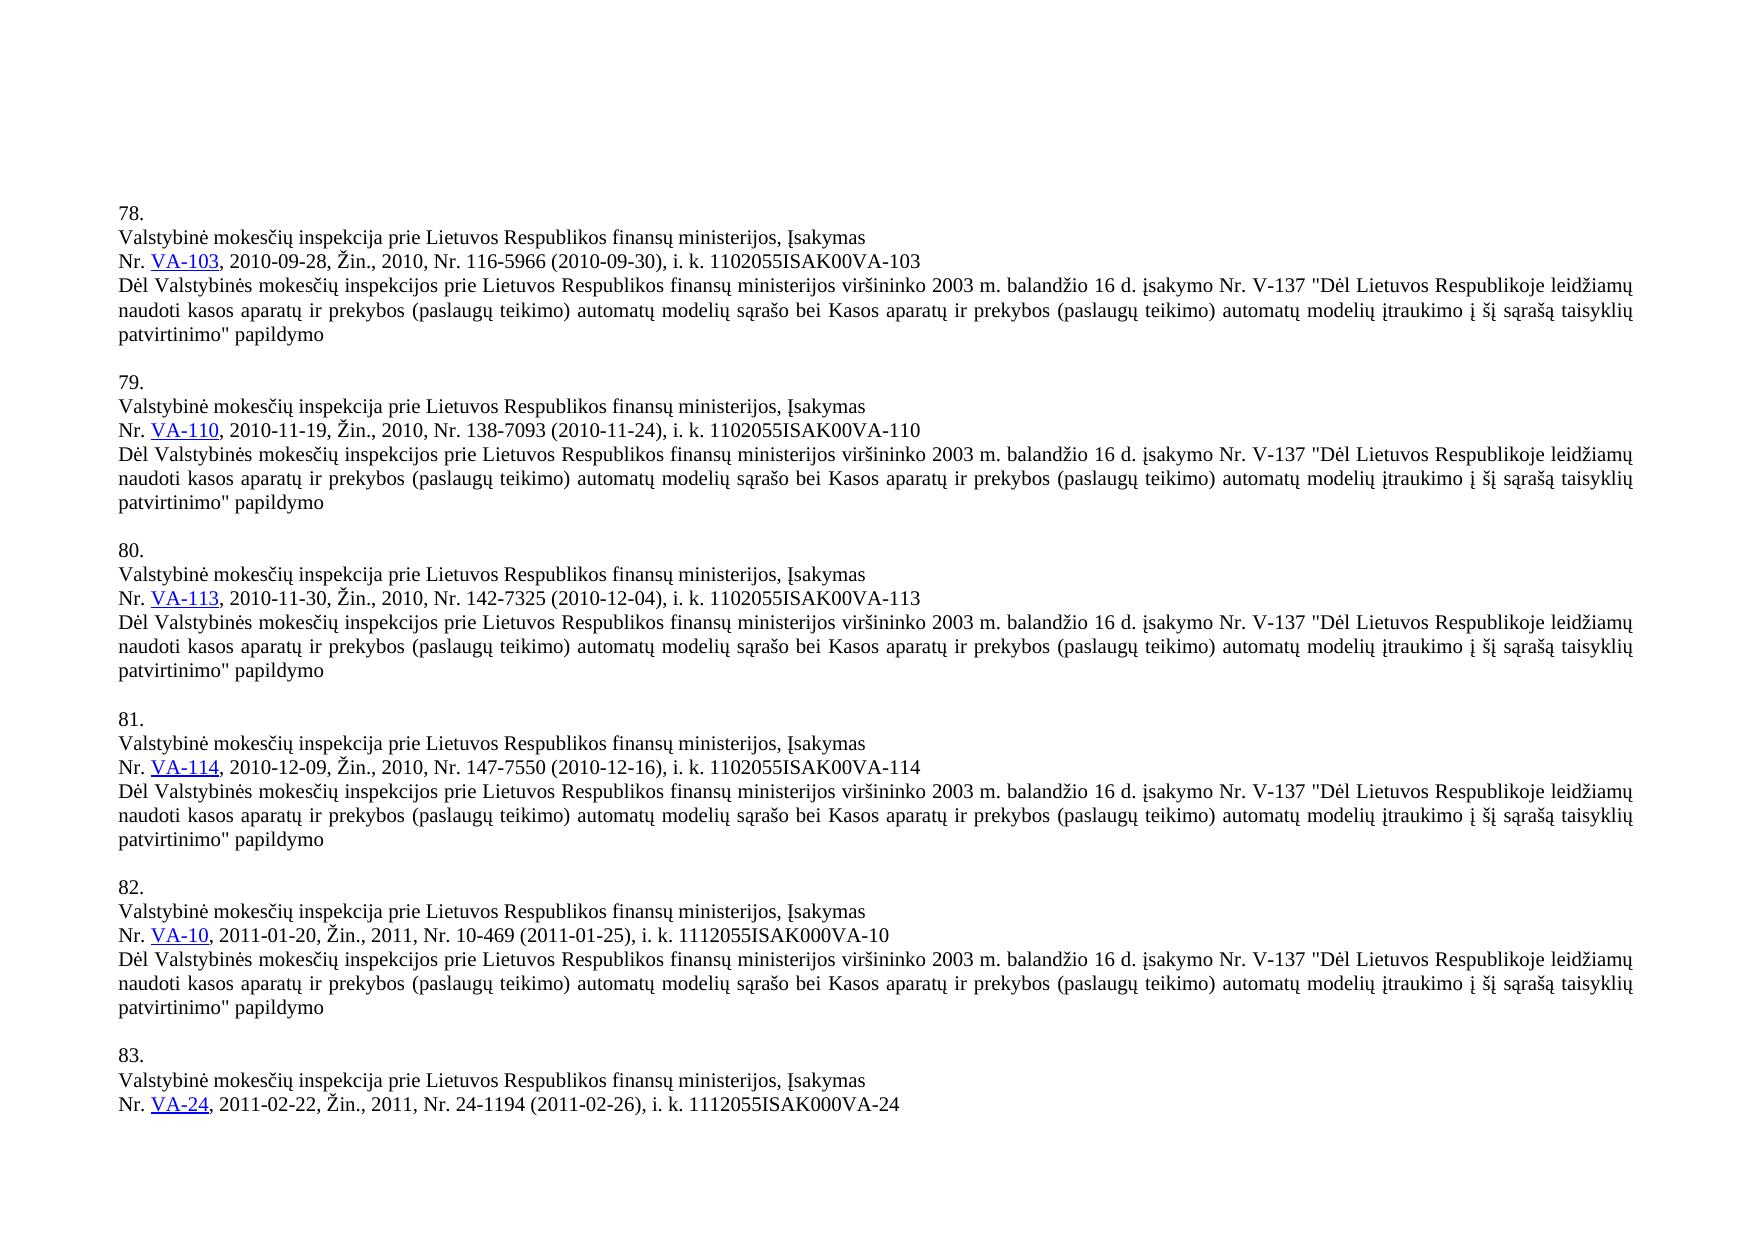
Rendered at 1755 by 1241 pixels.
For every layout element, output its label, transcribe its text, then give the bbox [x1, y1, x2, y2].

text Dėl Valstybinės mokesčių inspekcijos prie Lietuvos Respublikos finansų ministerijos viršininko 2003 m. balandžio 16 d. įsakymo Nr. V-137 "Dėl Lietuvos Respublikoje leidžiamų naudoti kasos aparatų ir prekybos (paslaugų teikimo) automatų modelių sąrašo bei Kasos aparatų ir prekybos (paslaugų teikimo) automatų modelių įtraukimo į šį sąrašą taisyklių patvirtinimo" papildymo [118, 273, 1636, 346]
text Valstybinė mokesčių inspekcija prie Lietuvos Respublikos finansų ministerijos, Įsakymas [118, 731, 1636, 755]
text Nr. VA-103, 2010-09-28, Žin., 2010, Nr. 116-5966 (2010-09-30), i. k. 1102055ISAK00VA-103 [118, 249, 1636, 273]
text Valstybinė mokesčių inspekcija prie Lietuvos Respublikos finansų ministerijos, Įsakymas [118, 225, 1636, 249]
text 80. [118, 538, 1636, 562]
text Dėl Valstybinės mokesčių inspekcijos prie Lietuvos Respublikos finansų ministerijos viršininko 2003 m. balandžio 16 d. įsakymo Nr. V-137 "Dėl Lietuvos Respublikoje leidžiamų naudoti kasos aparatų ir prekybos (paslaugų teikimo) automatų modelių sąrašo bei Kasos aparatų ir prekybos (paslaugų teikimo) automatų modelių įtraukimo į šį sąrašą taisyklių patvirtinimo" papildymo [118, 442, 1636, 514]
text 78. [118, 201, 1636, 225]
text Dėl Valstybinės mokesčių inspekcijos prie Lietuvos Respublikos finansų ministerijos viršininko 2003 m. balandžio 16 d. įsakymo Nr. V-137 "Dėl Lietuvos Respublikoje leidžiamų naudoti kasos aparatų ir prekybos (paslaugų teikimo) automatų modelių sąrašo bei Kasos aparatų ir prekybos (paslaugų teikimo) automatų modelių įtraukimo į šį sąrašą taisyklių patvirtinimo" papildymo [118, 610, 1636, 682]
text Nr. VA-110, 2010-11-19, Žin., 2010, Nr. 138-7093 (2010-11-24), i. k. 1102055ISAK00VA-110 [118, 418, 1636, 442]
text 82. [118, 875, 1636, 899]
text Nr. VA-114, 2010-12-09, Žin., 2010, Nr. 147-7550 (2010-12-16), i. k. 1102055ISAK00VA-114 [118, 755, 1636, 779]
text 79. [118, 370, 1636, 394]
text 81. [118, 707, 1636, 731]
text Valstybinė mokesčių inspekcija prie Lietuvos Respublikos finansų ministerijos, Įsakymas [118, 899, 1636, 923]
text Nr. VA-113, 2010-11-30, Žin., 2010, Nr. 142-7325 (2010-12-04), i. k. 1102055ISAK00VA-113 [118, 586, 1636, 610]
text Nr. VA-10, 2011-01-20, Žin., 2011, Nr. 10-469 (2011-01-25), i. k. 1112055ISAK000VA-10 [118, 923, 1636, 947]
text Valstybinė mokesčių inspekcija prie Lietuvos Respublikos finansų ministerijos, Įsakymas [118, 394, 1636, 418]
text Dėl Valstybinės mokesčių inspekcijos prie Lietuvos Respublikos finansų ministerijos viršininko 2003 m. balandžio 16 d. įsakymo Nr. V-137 "Dėl Lietuvos Respublikoje leidžiamų naudoti kasos aparatų ir prekybos (paslaugų teikimo) automatų modelių sąrašo bei Kasos aparatų ir prekybos (paslaugų teikimo) automatų modelių įtraukimo į šį sąrašą taisyklių patvirtinimo" papildymo [118, 947, 1636, 1019]
text Nr. VA-24, 2011-02-22, Žin., 2011, Nr. 24-1194 (2011-02-26), i. k. 1112055ISAK000VA-24 [118, 1092, 1636, 1116]
text 83. [118, 1043, 1636, 1067]
text Valstybinė mokesčių inspekcija prie Lietuvos Respublikos finansų ministerijos, Įsakymas [118, 1067, 1636, 1092]
text Dėl Valstybinės mokesčių inspekcijos prie Lietuvos Respublikos finansų ministerijos viršininko 2003 m. balandžio 16 d. įsakymo Nr. V-137 "Dėl Lietuvos Respublikoje leidžiamų naudoti kasos aparatų ir prekybos (paslaugų teikimo) automatų modelių sąrašo bei Kasos aparatų ir prekybos (paslaugų teikimo) automatų modelių įtraukimo į šį sąrašą taisyklių patvirtinimo" papildymo [118, 779, 1636, 851]
text Valstybinė mokesčių inspekcija prie Lietuvos Respublikos finansų ministerijos, Įsakymas [118, 562, 1636, 586]
